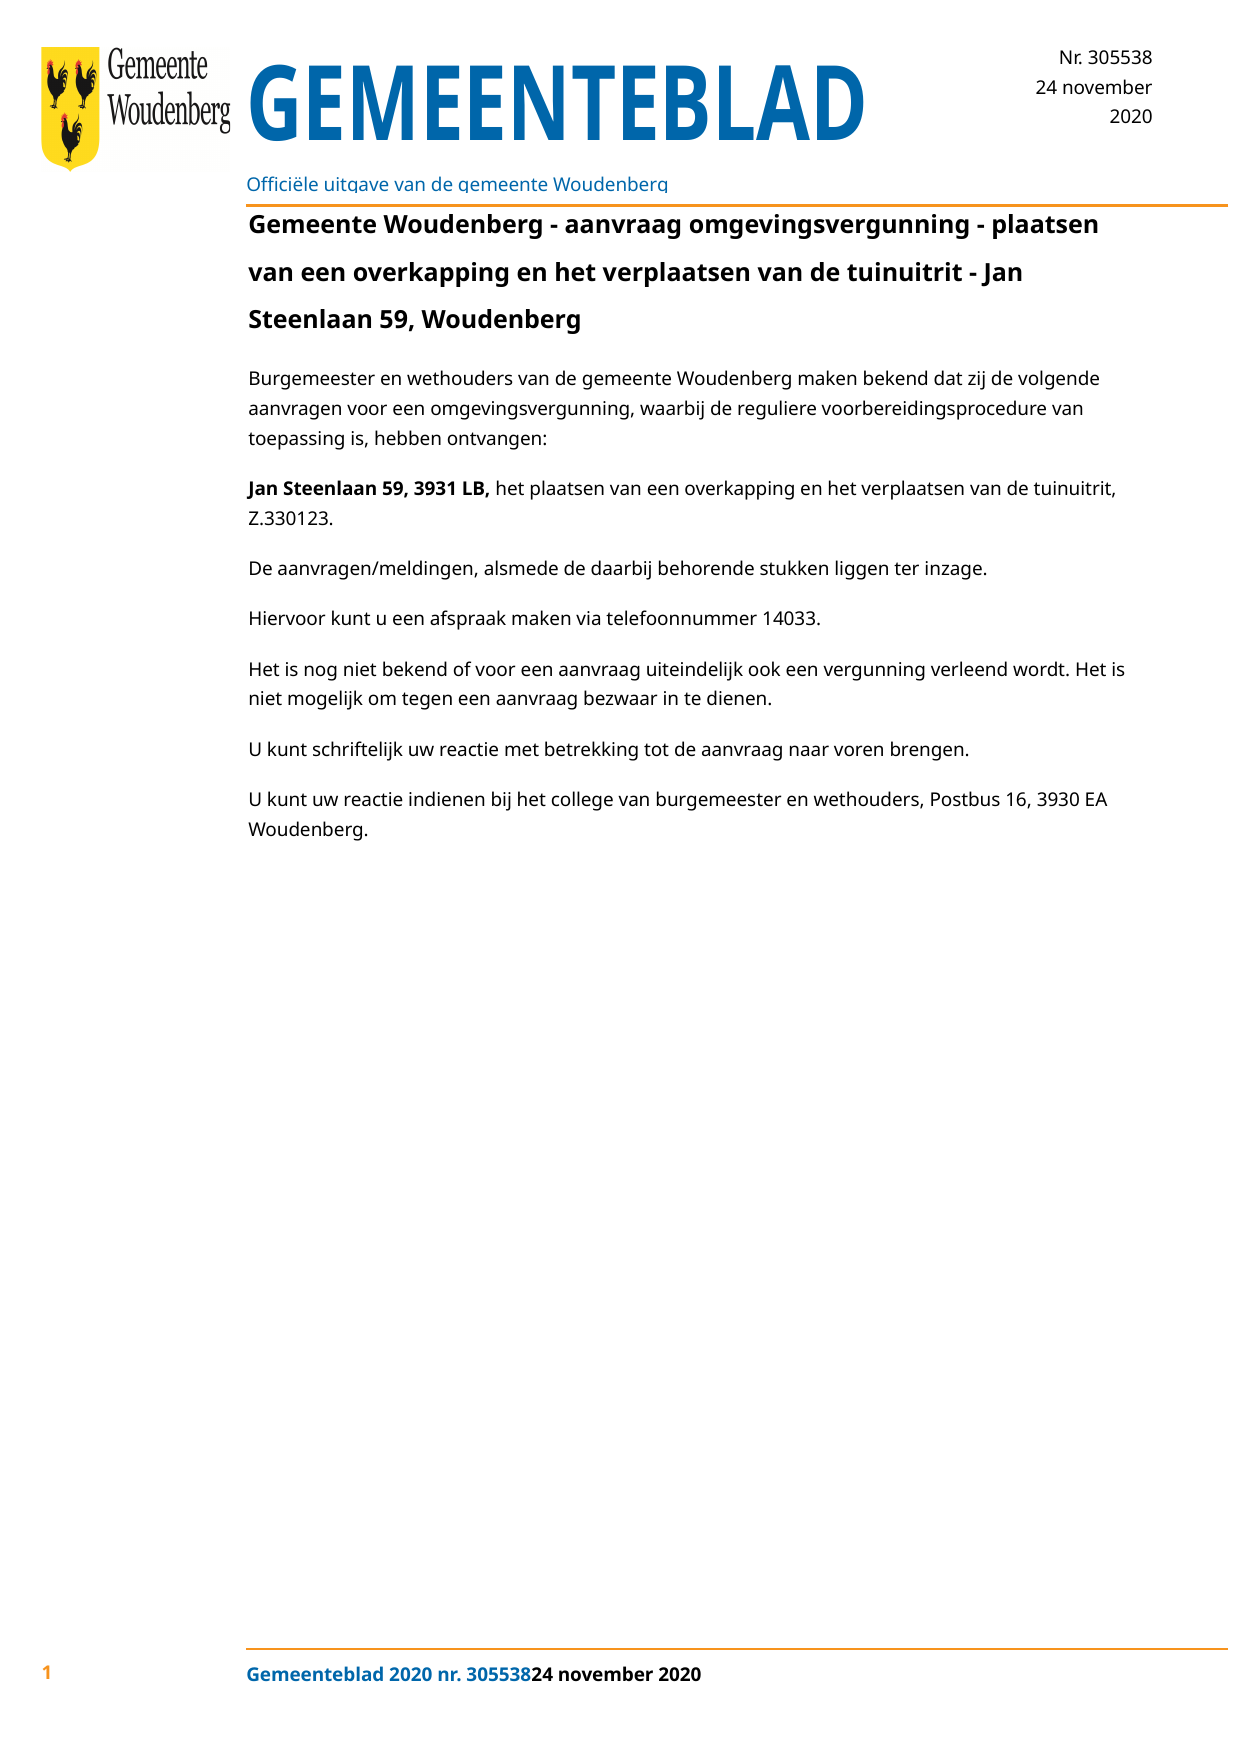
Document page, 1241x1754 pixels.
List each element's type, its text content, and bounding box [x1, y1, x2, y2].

text U kunt schriftelijk uw reactie met betrekking tot de aanvraag naar voren brengen. [248, 736, 1152, 762]
text Jan Steenlaan 59, 3931 LB, het plaatsen van een overkapping en het verplaatsen van de tuinuitrit, Z.330123. [248, 475, 1152, 530]
text Hiervoor kunt u een afspraak maken via telefoonnummer 14033. [248, 606, 1152, 631]
picture [41, 47, 231, 172]
text Burgemeester en wethouders van de gemeente Woudenberg maken bekend dat zij de volgende aanvragen voor een omgevingsvergunning, waarbij de reguliere voorbereidingsprocedure van toepassing is, hebben ontvangen: [248, 366, 1152, 450]
text Gemeente Woudenberg - aanvraag omgevingsvergunning - plaatsen van een overkapping en het verplaatsen van de tuinuitrit - Jan Steenlaan 59, Woudenberg [248, 207, 1152, 336]
text U kunt uw reactie indienen bij het college van burgemeester en wethouders, Postbus 16, 3930 EA Woudenberg. [248, 786, 1152, 842]
text De aanvragen/meldingen, alsmede de daarbij behorende stukken liggen ter inzage. [248, 555, 1152, 581]
text Het is nog niet bekend of voor een aanvraag uiteindelijk ook een vergunning verleend wordt. Het is niet mogelijk om tegen een aanvraag bezwaar in te dienen. [248, 656, 1152, 711]
